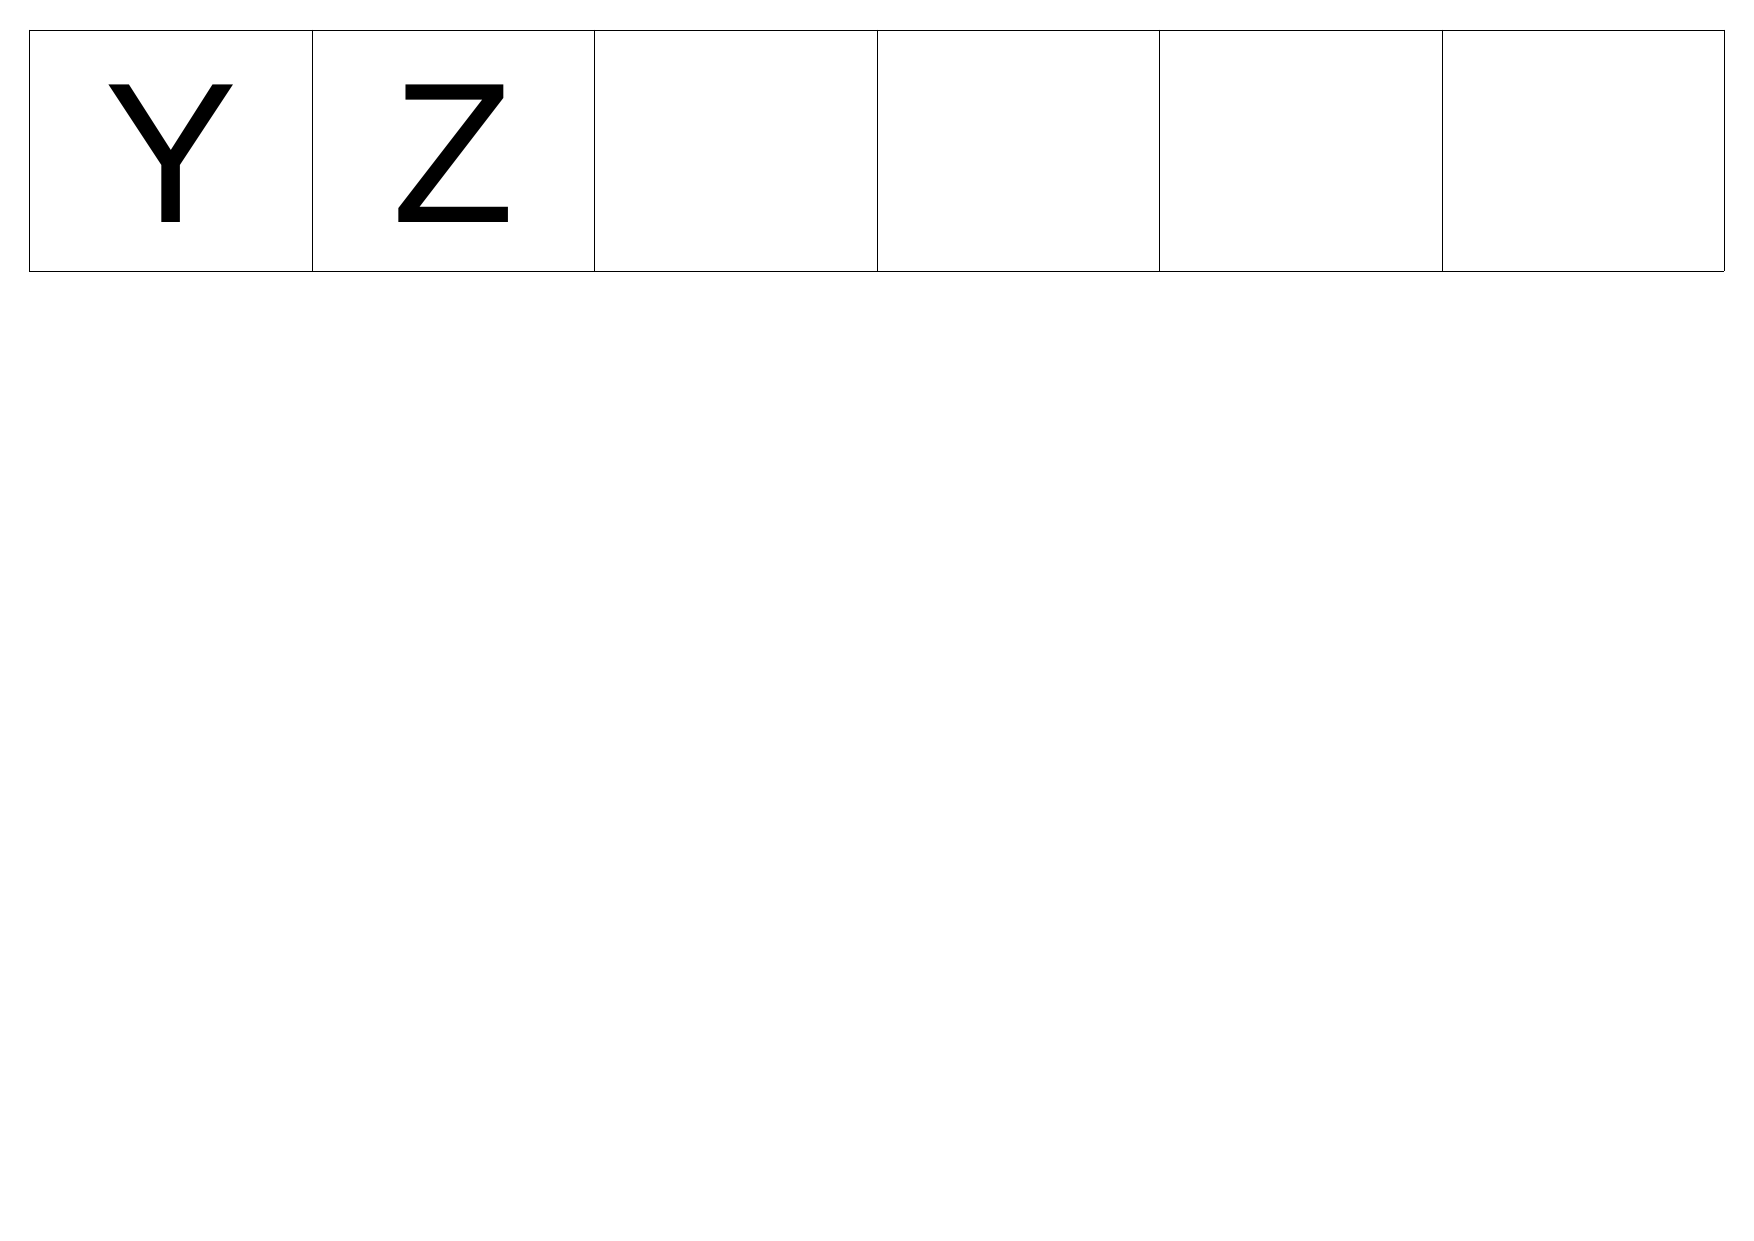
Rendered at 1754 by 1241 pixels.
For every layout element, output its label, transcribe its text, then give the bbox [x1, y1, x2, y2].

table_cell y [30, 31, 312, 271]
table_cell [878, 31, 1159, 271]
table_cell [595, 31, 877, 271]
table_cell [1443, 31, 1724, 271]
table_cell z [313, 31, 594, 271]
table_cell [1160, 31, 1442, 271]
